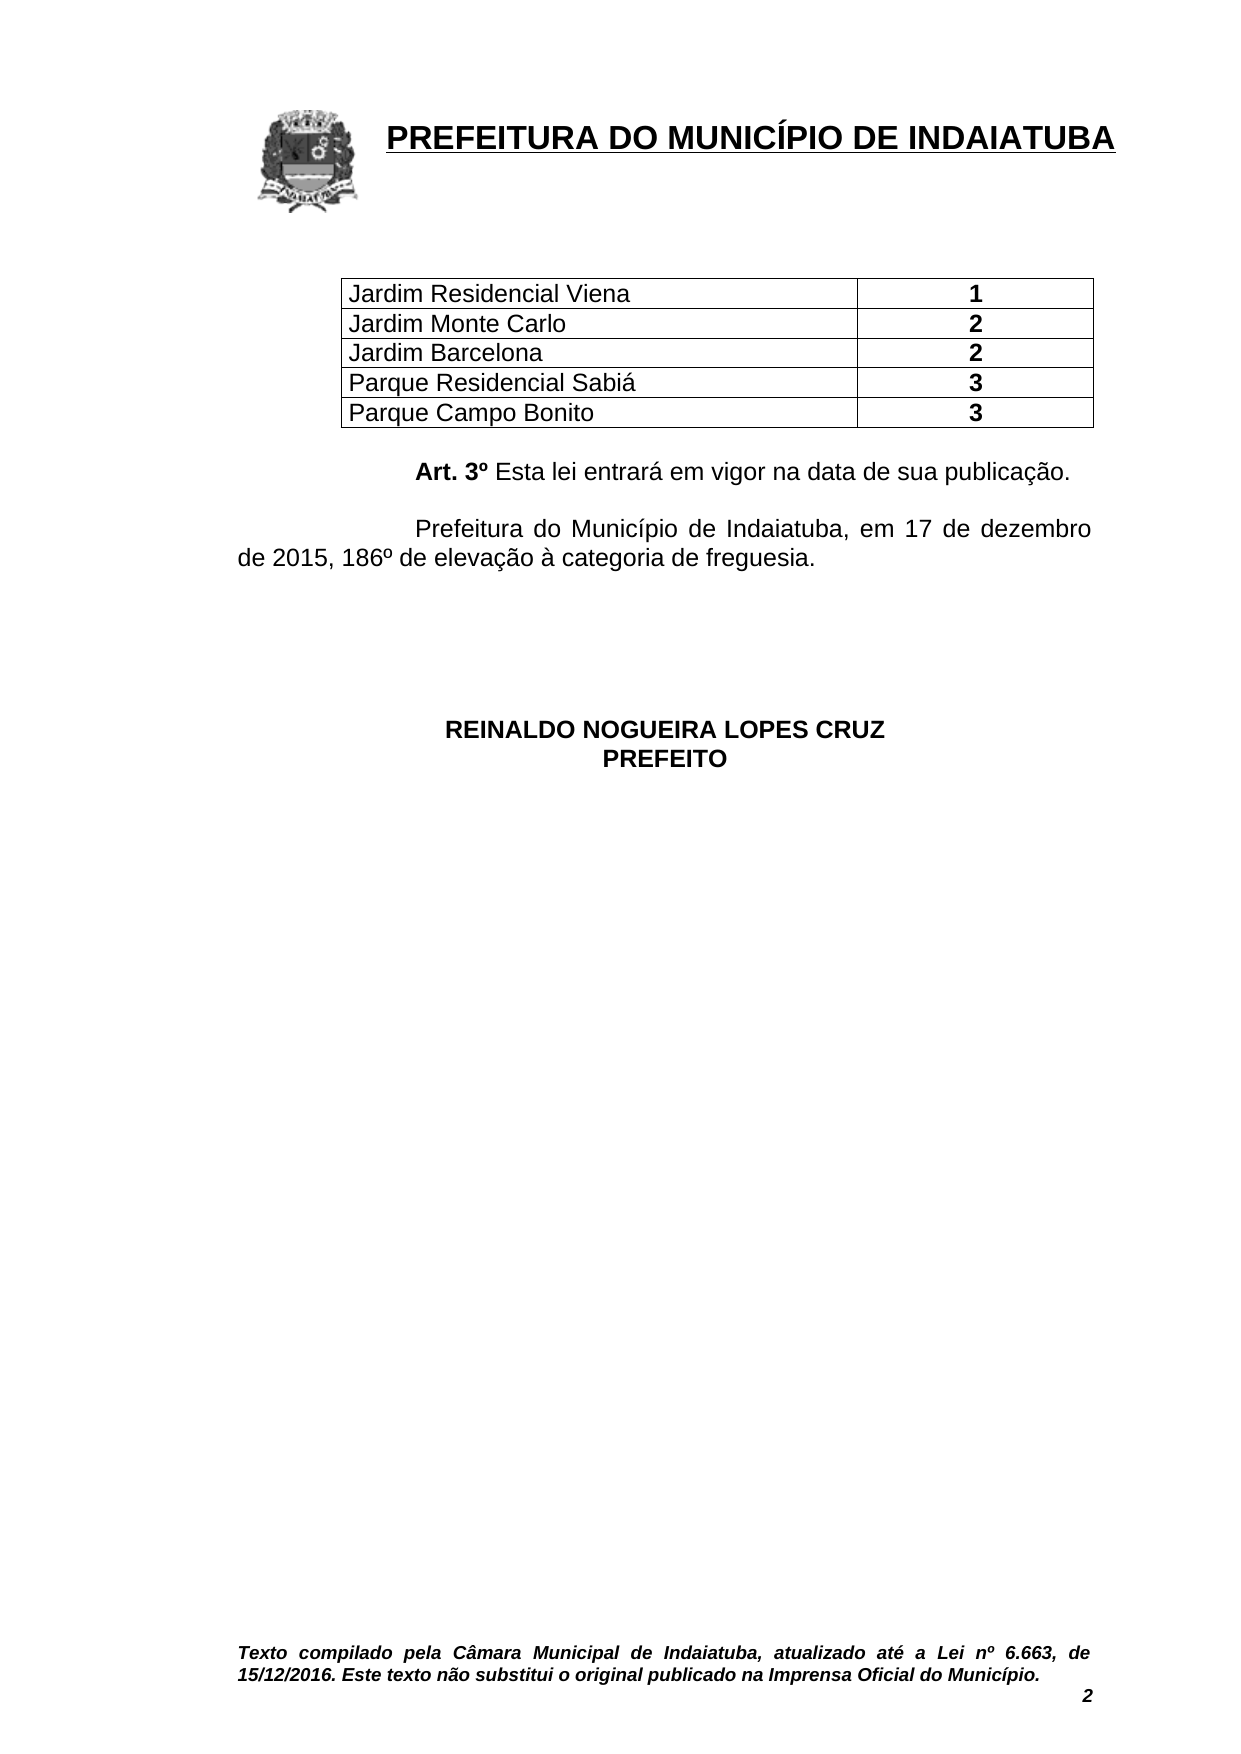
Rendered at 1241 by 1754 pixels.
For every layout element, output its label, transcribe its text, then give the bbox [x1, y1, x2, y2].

table_cell 3 [858, 368, 1093, 397]
table_cell Jardim Monte Carlo [342, 309, 857, 337]
text REINALDO NOGUEIRA LOPES CRUZ [237, 715, 1092, 744]
text Prefeitura do Município de Indaiatuba, em 17 de dezembro de 2015, 186º de elevação à categoria de freguesia. [237, 514, 1092, 572]
table_cell 3 [858, 398, 1093, 427]
table_cell Parque Residencial Sabiá [342, 368, 857, 397]
table_cell 1 [858, 279, 1093, 308]
table_cell 2 [858, 309, 1093, 337]
table_cell Jardim Barcelona [342, 339, 857, 367]
text Art. 3º Esta lei entrará em vigor na data de sua publicação. [237, 457, 1092, 485]
table_cell 2 [858, 339, 1093, 367]
table_cell Jardim Residencial Viena [342, 279, 857, 308]
text PREFEITO [237, 744, 1092, 773]
table_cell Parque Campo Bonito [342, 398, 857, 427]
